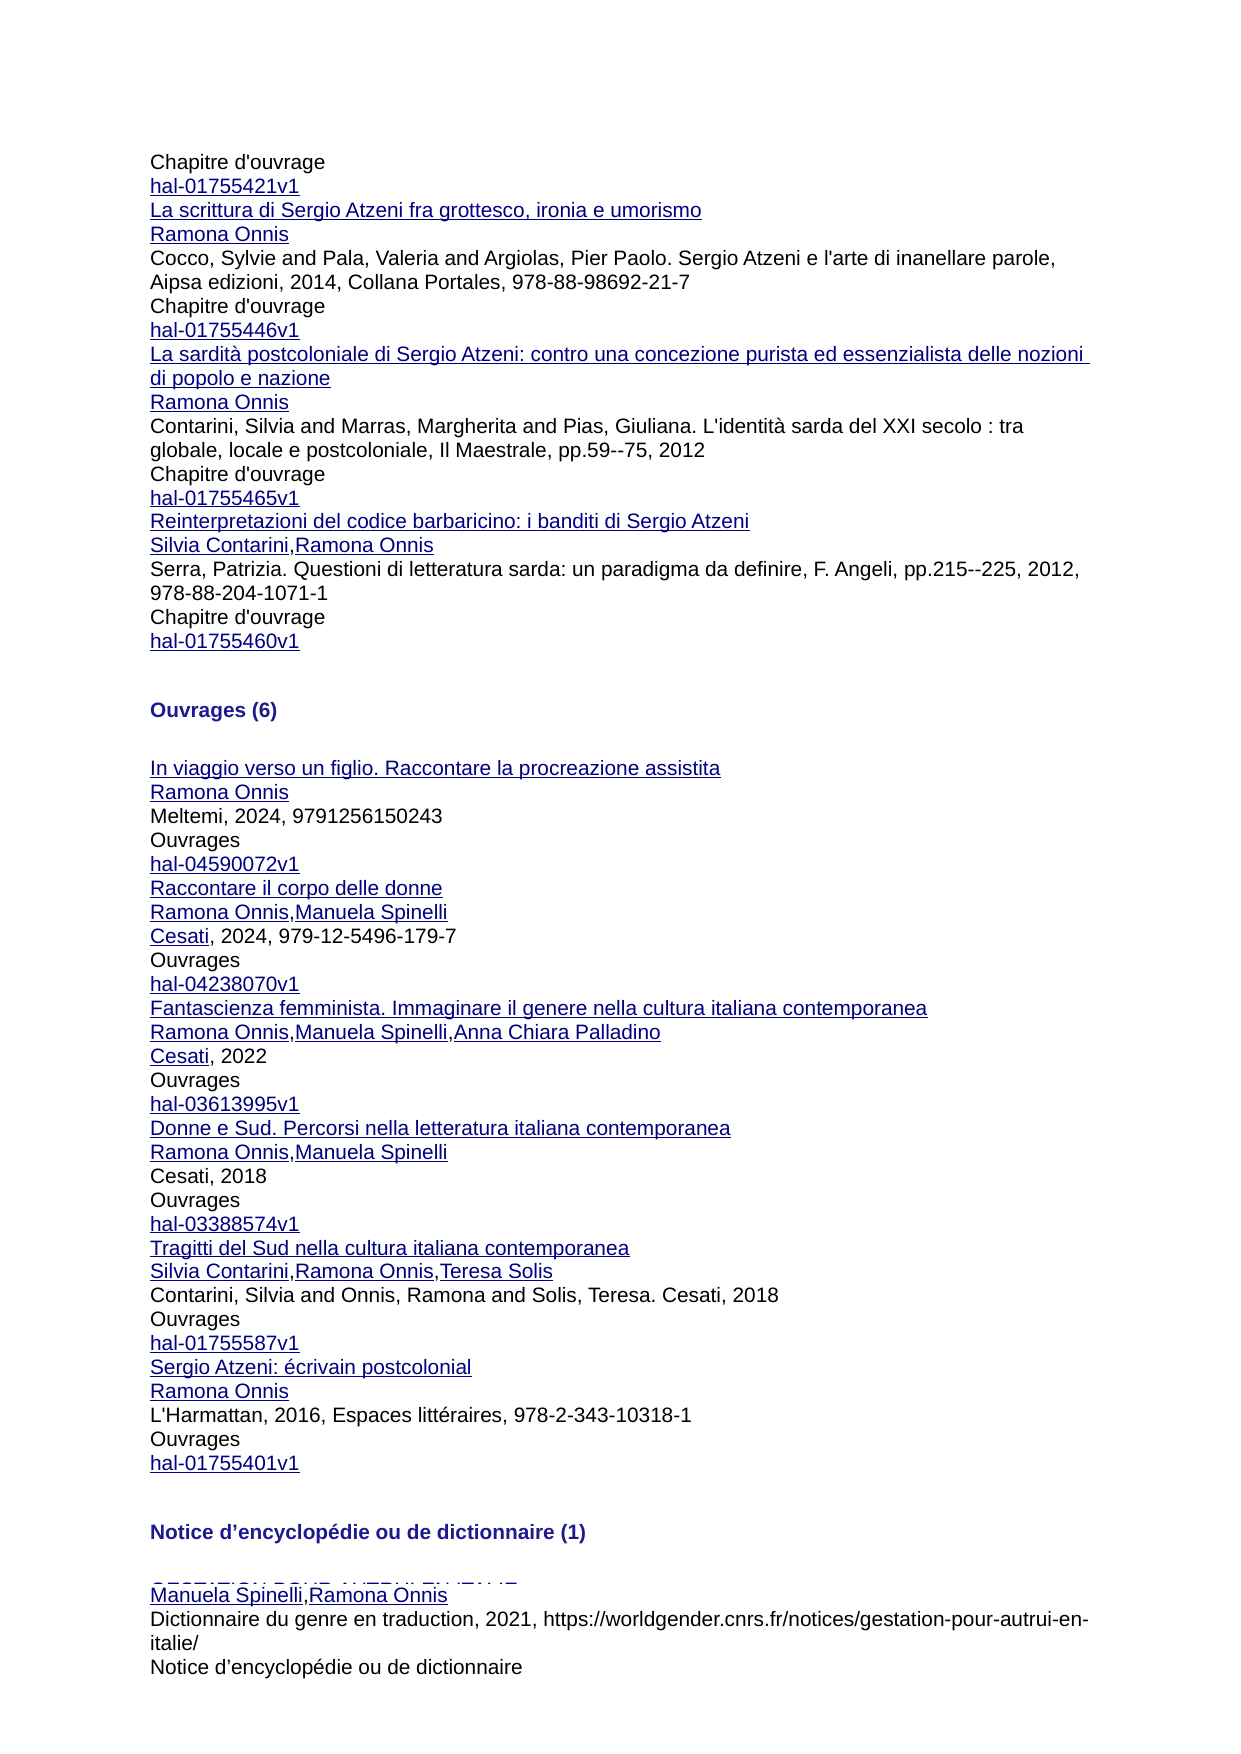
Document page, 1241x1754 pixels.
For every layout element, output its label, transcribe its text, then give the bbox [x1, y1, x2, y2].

table_cell Donne e Sud. Percorsi nella letteratura italiana contemporanea Ramona Onnis,Manuela Spinelli Cesati, 2018 Ouvrages hal-03388574v1 [150, 1116, 1090, 1235]
table_cell Tragitti del Sud nella cultura italiana contemporanea Silvia Contarini,Ramona Onnis,Teresa Solis Contarini, Silvia and Onnis, Ramona and Solis, Teresa. Cesati, 2018 Ouvrages hal-01755587v1 [150, 1235, 1090, 1355]
table_cell di popolo e nazione Ramona Onnis Contarini, Silvia and Marras, Margherita and Pias, Giuliana. L'identità sarda del XXI secolo : tra globale, locale e postcoloniale, Il Maestrale, pp.59--75, 2012 Chapitre d'ouvrage hal-01755465v1 [150, 364, 1090, 509]
table_cell La scrittura di Sergio Atzeni fra grottesco, ironia e umorismo Ramona Onnis Cocco, Sylvie and Pala, Valeria and Argiolas, Pier Paolo. Sergio Atzeni e l'arte di inanellare parole, Aipsa edizioni, 2014, Collana Portales, 978-88-98692-21-7 Chapitre d'ouvrage hal-01755446v1 [150, 198, 1090, 342]
table_cell Chapitre d'ouvrage hal-01755421v1 [150, 150, 1090, 198]
subtitle Ouvrages (6) [150, 698, 1090, 722]
subtitle Notice d’encyclopédie ou de dictionnaire (1) [150, 1520, 1090, 1544]
table_header GESTATION POUR AUTRUI EN ITALIE Manuela Spinelli,Ramona Onnis Dictionnaire du genre en traduction, 2021, https://worldgender.cnrs.fr/notices/gestation-pour-autrui-en-italie/ Notice d’encyclopédie ou de dictionnaire [150, 1578, 1090, 1679]
table_cell Fantascienza femminista. Immaginare il genere nella cultura italiana contemporanea Ramona Onnis,Manuela Spinelli,Anna Chiara Palladino Cesati, 2022 Ouvrages hal-03613995v1 [150, 996, 1090, 1116]
table_cell Reinterpretazioni del codice barbaricino: i banditi di Sergio Atzeni Silvia Contarini,Ramona Onnis Serra, Patrizia. Questioni di letteratura sarda: un paradigma da definire, F. Angeli, pp.215--225, 2012, 978-88-204-1071-1 Chapitre d'ouvrage hal-01755460v1 [150, 509, 1090, 653]
table_cell Raccontare il corpo delle donne Ramona Onnis,Manuela Spinelli Cesati, 2024, 979-12-5496-179-7 Ouvrages hal-04238070v1 [150, 876, 1090, 996]
table_header In viaggio verso un figlio. Raccontare la procreazione assistita Ramona Onnis Meltemi, 2024, 9791256150243 Ouvrages hal-04590072v1 [150, 756, 1090, 876]
table_cell Sergio Atzeni: écrivain postcolonial Ramona Onnis L'Harmattan, 2016, Espaces littéraires, 978-2-343-10318-1 Ouvrages hal-01755401v1 [150, 1355, 1090, 1475]
table_cell La sardità postcoloniale di Sergio Atzeni: contro una concezione purista ed essenzialista delle nozioni [150, 342, 1090, 363]
